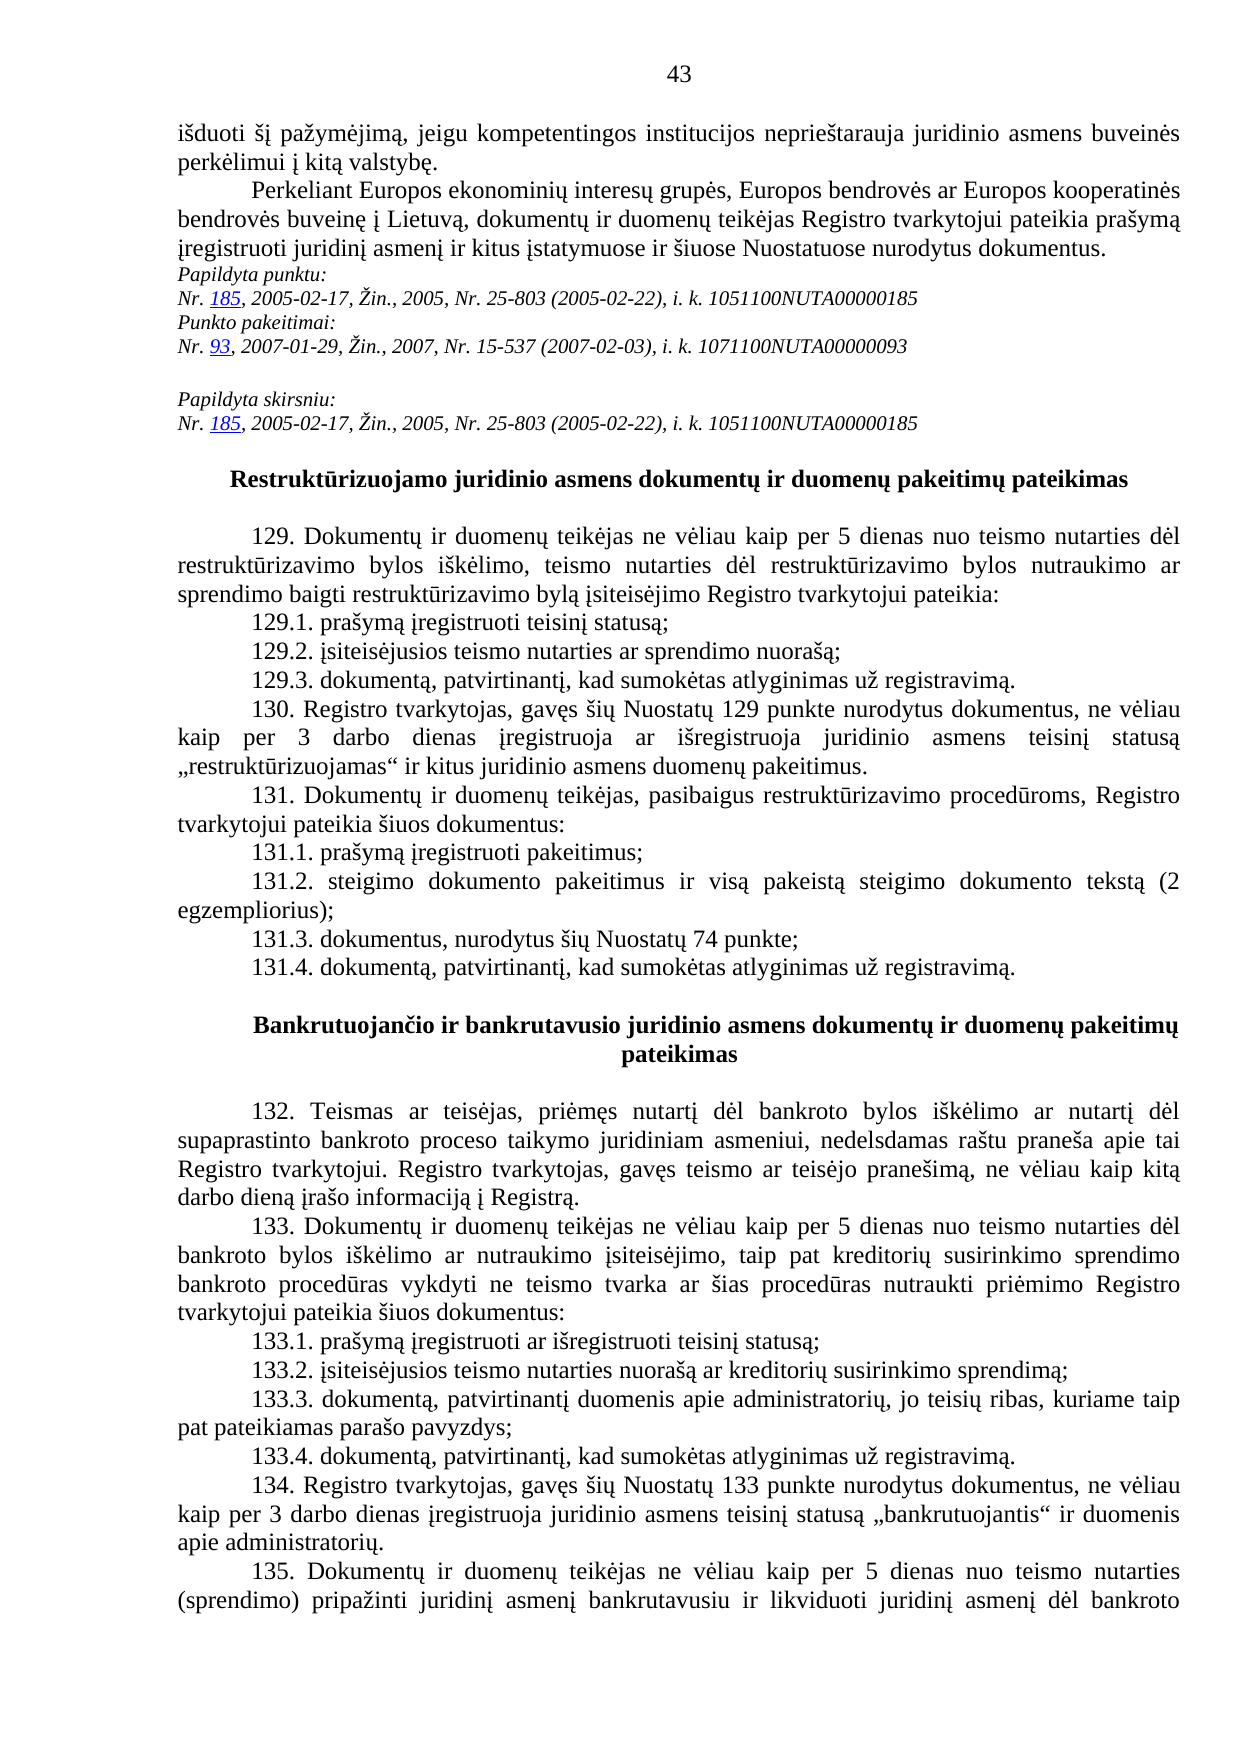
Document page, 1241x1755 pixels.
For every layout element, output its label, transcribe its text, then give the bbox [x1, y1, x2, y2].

text Bankrutuojančio ir bankrutavusio juridinio asmens dokumentų ir duomenų pakeitimų pateikimas [177, 1010, 1181, 1067]
text 131.4. dokumentą, patvirtinantį, kad sumokėtas atlyginimas už registravimą. [177, 952, 1181, 981]
text Punkto pakeitimai: [177, 310, 1181, 334]
text 134. Registro tvarkytojas, gavęs šių Nuostatų 133 punkte nurodytus dokumentus, ne vėliau kaip per 3 darbo dienas įregistruoja juridinio asmens teisinį statusą „bankrutuojantis“ ir duomenis apie administratorių. [177, 1470, 1181, 1556]
text 129.3. dokumentą, patvirtinantį, kad sumokėtas atlyginimas už registravimą. [177, 665, 1181, 694]
text 133.1. prašymą įregistruoti ar išregistruoti teisinį statusą; [177, 1326, 1181, 1355]
text Papildyta punktu: [177, 262, 1181, 286]
text 129.2. įsiteisėjusios teismo nutarties ar sprendimo nuorašą; [177, 636, 1181, 665]
text Perkeliant Europos ekonominių interesų grupės, Europos bendrovės ar Europos kooperatinės bendrovės buveinę į Lietuvą, dokumentų ir duomenų teikėjas Registro tvarkytojui pateikia prašymą įregistruoti juridinį asmenį ir kitus įstatymuose ir šiuose Nuostatuose nurodytus dokumentus. [177, 176, 1181, 262]
text Nr. 93, 2007-01-29, Žin., 2007, Nr. 15-537 (2007-02-03), i. k. 1071100NUTA00000093 [177, 334, 1181, 358]
text 133. Dokumentų ir duomenų teikėjas ne vėliau kaip per 5 dienas nuo teismo nutarties dėl bankroto bylos iškėlimo ar nutraukimo įsiteisėjimo, taip pat kreditorių susirinkimo sprendimo bankroto procedūras vykdyti ne teismo tvarka ar šias procedūras nutraukti priėmimo Registro tvarkytojui pateikia šiuos dokumentus: [177, 1211, 1181, 1326]
text Nr. 185, 2005-02-17, Žin., 2005, Nr. 25-803 (2005-02-22), i. k. 1051100NUTA00000185 [177, 411, 1181, 435]
text Restruktūrizuojamo juridinio asmens dokumentų ir duomenų pakeitimų pateikimas [177, 464, 1181, 492]
text išduoti šį pažymėjimą, jeigu kompetentingos institucijos neprieštarauja juridinio asmens buveinės perkėlimui į kitą valstybę. [177, 118, 1181, 176]
text 133.2. įsiteisėjusios teismo nutarties nuorašą ar kreditorių susirinkimo sprendimą; [177, 1355, 1181, 1384]
text 131. Dokumentų ir duomenų teikėjas, pasibaigus restruktūrizavimo procedūroms, Registro tvarkytojui pateikia šiuos dokumentus: [177, 780, 1181, 837]
text Papildyta skirsniu: [177, 387, 1181, 411]
text 131.2. steigimo dokumento pakeitimus ir visą pakeistą steigimo dokumento tekstą (2 egzempliorius); [177, 866, 1181, 924]
text 132. Teismas ar teisėjas, priėmęs nutartį dėl bankroto bylos iškėlimo ar nutartį dėl supaprastinto bankroto proceso taikymo juridiniam asmeniui, nedelsdamas raštu praneša apie tai Registro tvarkytojui. Registro tvarkytojas, gavęs teismo ar teisėjo pranešimą, ne vėliau kaip kitą darbo dieną įrašo informaciją į Registrą. [177, 1096, 1181, 1211]
text 131.1. prašymą įregistruoti pakeitimus; [177, 837, 1181, 866]
text 130. Registro tvarkytojas, gavęs šių Nuostatų 129 punkte nurodytus dokumentus, ne vėliau kaip per 3 darbo dienas įregistruoja ar išregistruoja juridinio asmens teisinį statusą „restruktūrizuojamas“ ir kitus juridinio asmens duomenų pakeitimus. [177, 694, 1181, 780]
text 135. Dokumentų ir duomenų teikėjas ne vėliau kaip per 5 dienas nuo teismo nutarties (sprendimo) pripažinti juridinį asmenį bankrutavusiu ir likviduoti juridinį asmenį dėl bankroto [177, 1556, 1181, 1614]
text 131.3. dokumentus, nurodytus šių Nuostatų 74 punkte; [177, 924, 1181, 952]
text 133.4. dokumentą, patvirtinantį, kad sumokėtas atlyginimas už registravimą. [177, 1441, 1181, 1470]
text 129. Dokumentų ir duomenų teikėjas ne vėliau kaip per 5 dienas nuo teismo nutarties dėl restruktūrizavimo bylos iškėlimo, teismo nutarties dėl restruktūrizavimo bylos nutraukimo ar sprendimo baigti restruktūrizavimo bylą įsiteisėjimo Registro tvarkytojui pateikia: [177, 521, 1181, 607]
text 129.1. prašymą įregistruoti teisinį statusą; [177, 607, 1181, 636]
text 133.3. dokumentą, patvirtinantį duomenis apie administratorių, jo teisių ribas, kuriame taip pat pateikiamas parašo pavyzdys; [177, 1384, 1181, 1441]
text Nr. 185, 2005-02-17, Žin., 2005, Nr. 25-803 (2005-02-22), i. k. 1051100NUTA00000185 [177, 286, 1181, 310]
